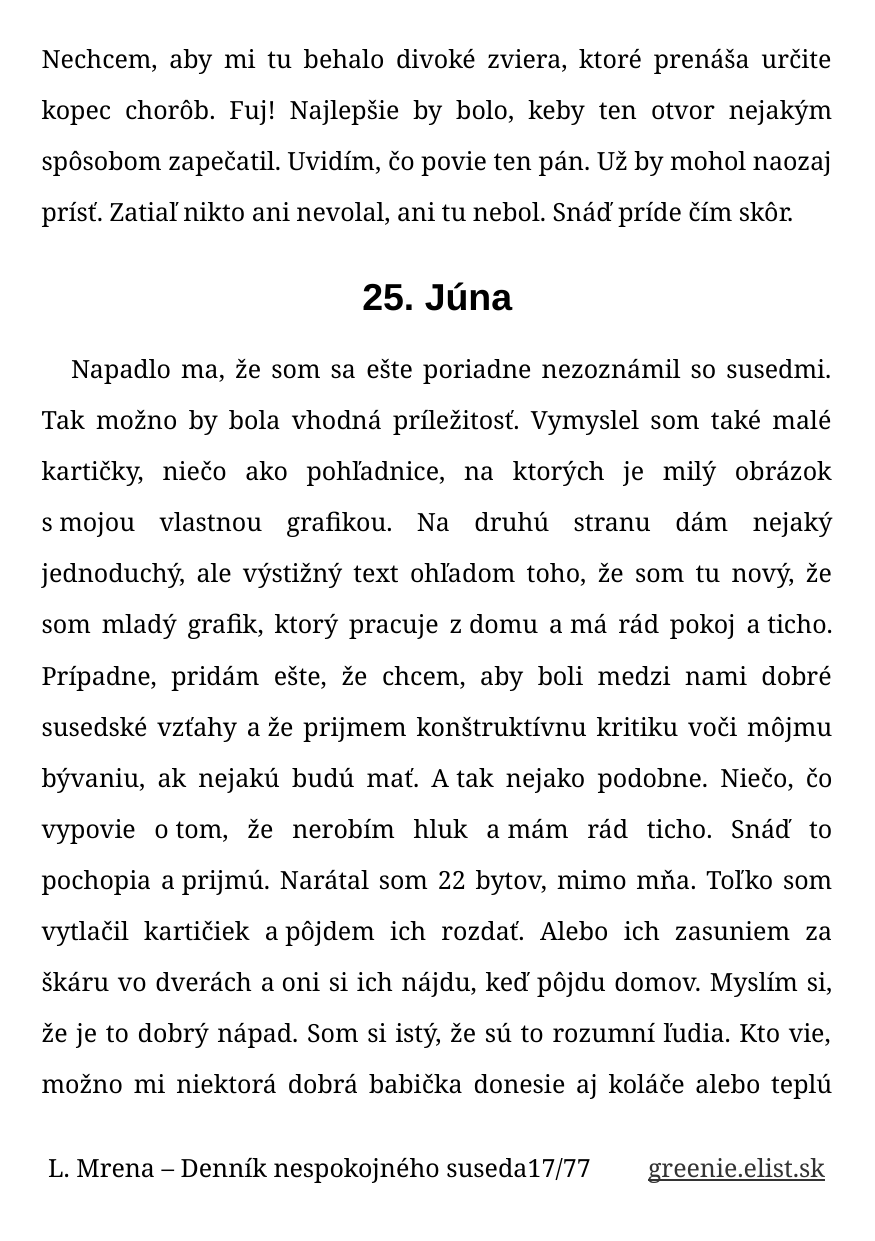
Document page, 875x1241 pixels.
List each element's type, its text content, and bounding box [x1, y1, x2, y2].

text Nechcem, aby mi tu behalo divoké zviera, ktoré prenáša určite kopec chorôb. Fuj! Najlepšie by bolo, keby ten otvor nejakým spôsobom zapečatil. Uvidím, čo povie ten pán. Už by mohol naozaj prísť. Zatiaľ nikto ani nevolal, ani tu nebol. Snáď príde čím skôr. [41, 41, 833, 228]
text Napadlo ma, že som sa ešte poriadne nezoznámil so susedmi. Tak možno by bola vhodná príležitosť. Vymyslel som také malé kartičky, niečo ako pohľadnice, na ktorých je milý obrázok s mojou vlastnou grafikou. Na druhú stranu dám nejaký jednoduchý, ale výstižný text ohľadom toho, že som tu nový, že som mladý grafik, ktorý pracuje z domu a má rád pokoj a ticho. Prípadne, pridám ešte, že chcem, aby boli medzi nami dobré susedské vzťahy a že prijmem konštruktívnu kritiku voči môjmu bývaniu, ak nejakú budú mať. A tak nejako podobne. Niečo, čo vypovie o tom, že nerobím hluk a mám rád ticho. Snáď to pochopia a prijmú. Narátal som 22 bytov, mimo mňa. Toľko som vytlačil kartičiek a pôjdem ich rozdať. Alebo ich zasuniem za škáru vo dverách a oni si ich nájdu, keď pôjdu domov. Myslím si, že je to dobrý nápad. Som si istý, že sú to rozumní ľudia. Kto vie, možno mi niektorá dobrá babička donesie aj koláče alebo teplú [41, 352, 833, 1101]
subtitle 25. Júna [41, 275, 833, 318]
